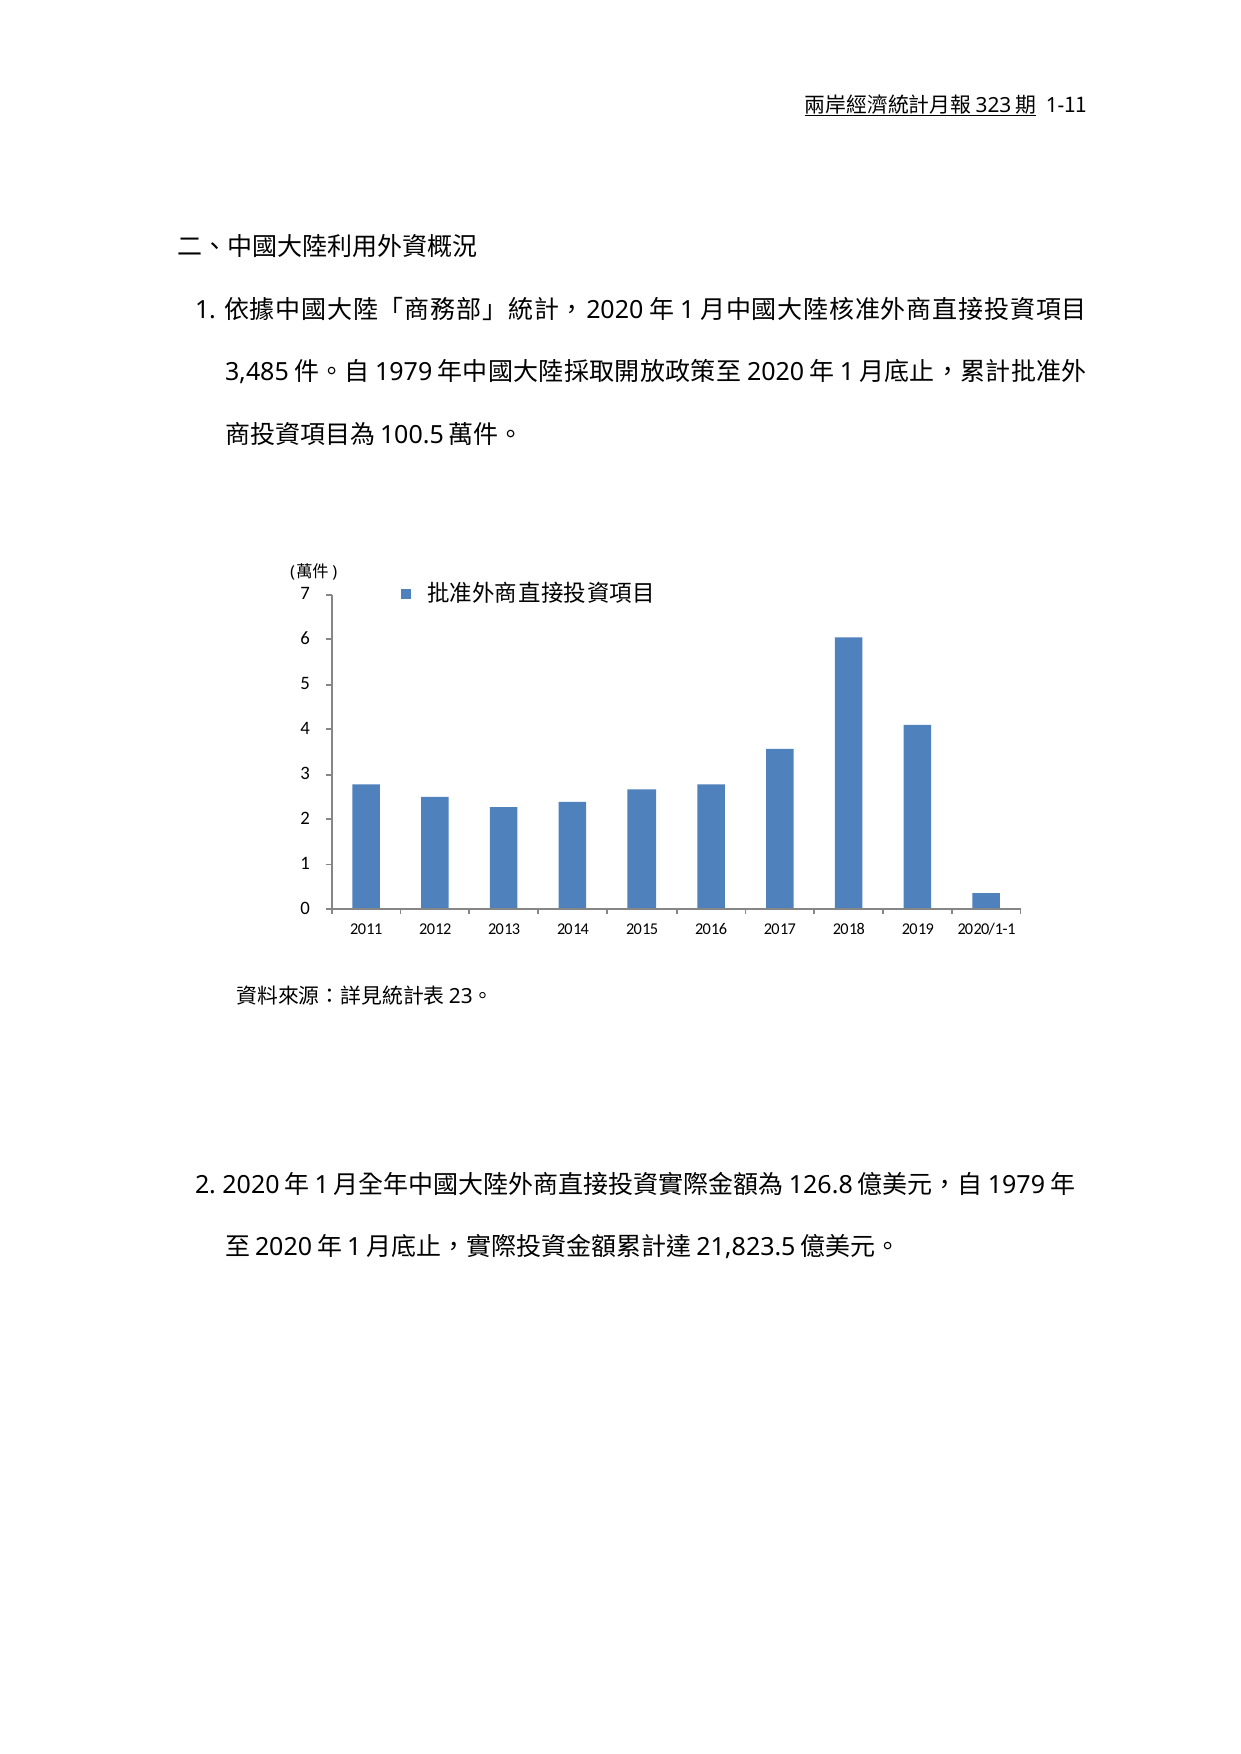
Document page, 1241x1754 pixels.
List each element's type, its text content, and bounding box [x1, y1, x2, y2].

text 1. 依據中國大陸「商務部」統計，2020年1月中國大陸核准外商直接投資項目3,485件。自1979年中國大陸採取開放政策至2020年1月底止，累計批准外商投資項目為100.5萬件。 [195, 266, 1087, 453]
text 2. 2020年1月全年中國大陸外商直接投資實際金額為126.8億美元，自1979年至2020年1月底止，實際投資金額累計達21,823.5億美元。 [195, 1141, 1087, 1266]
text 資料來源：詳見統計表23。 [177, 953, 1087, 1016]
text 二、中國大陸利用外資概況 [177, 203, 1087, 266]
